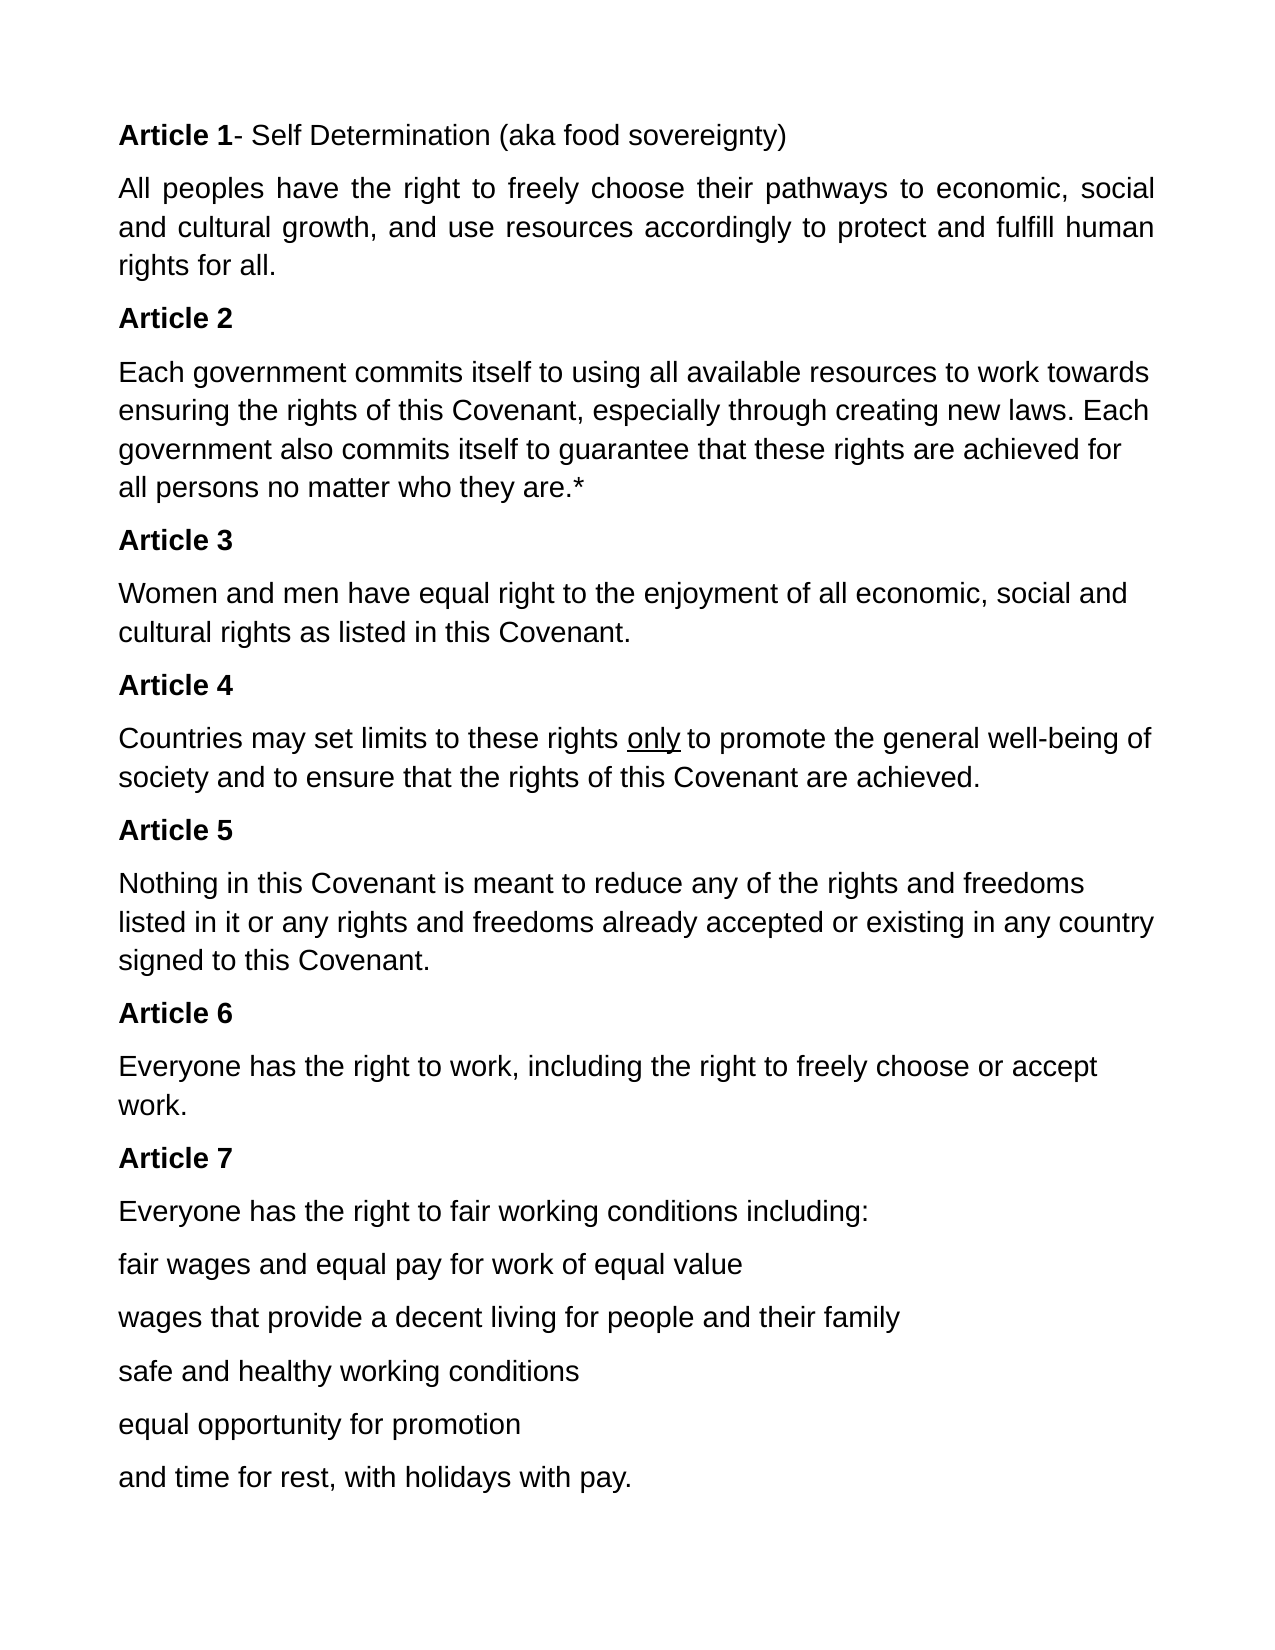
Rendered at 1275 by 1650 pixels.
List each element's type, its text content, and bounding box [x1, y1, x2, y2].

text safe and healthy working conditions [118, 1353, 1157, 1387]
text Everyone has the right to work, including the right to freely choose or accept work. [118, 1049, 1157, 1121]
text Article 1- Self Determination (aka food sovereignty) [118, 118, 1157, 152]
text Article 5 [118, 813, 1157, 846]
text Countries may set limits to these rights only to promote the general well-being of society and to ensure that the rights of this Covenant are achieved. [118, 721, 1157, 793]
text Women and men have equal right to the enjoyment of all economic, social and cultural rights as listed in this Covenant. [118, 576, 1157, 648]
text equal opportunity for promotion [118, 1407, 1157, 1440]
text Article 3 [118, 523, 1157, 557]
text Article 2 [118, 301, 1157, 335]
text Article 7 [118, 1141, 1157, 1174]
text Everyone has the right to fair working conditions including: [118, 1194, 1157, 1228]
text wages that provide a decent living for people and their family [118, 1300, 1157, 1334]
text Article 6 [118, 996, 1157, 1030]
text All peoples have the right to freely choose their pathways to economic, social and cultural growth, and use resources accordingly to protect and fulfill human rights for all. [118, 171, 1157, 282]
text Article 4 [118, 668, 1157, 702]
text Each government commits itself to using all available resources to work towards ensuring the rights of this Covenant, especially through creating new laws. Each government also commits itself to guarantee that these rights are achieved for all persons no matter who they are.* [118, 354, 1157, 504]
text fair wages and equal pay for work of equal value [118, 1247, 1157, 1281]
text Nothing in this Covenant is meant to reduce any of the rights and freedoms listed in it or any rights and freedoms already accepted or existing in any country signed to this Covenant. [118, 866, 1157, 977]
text and time for rest, with holidays with pay. [118, 1460, 1157, 1493]
